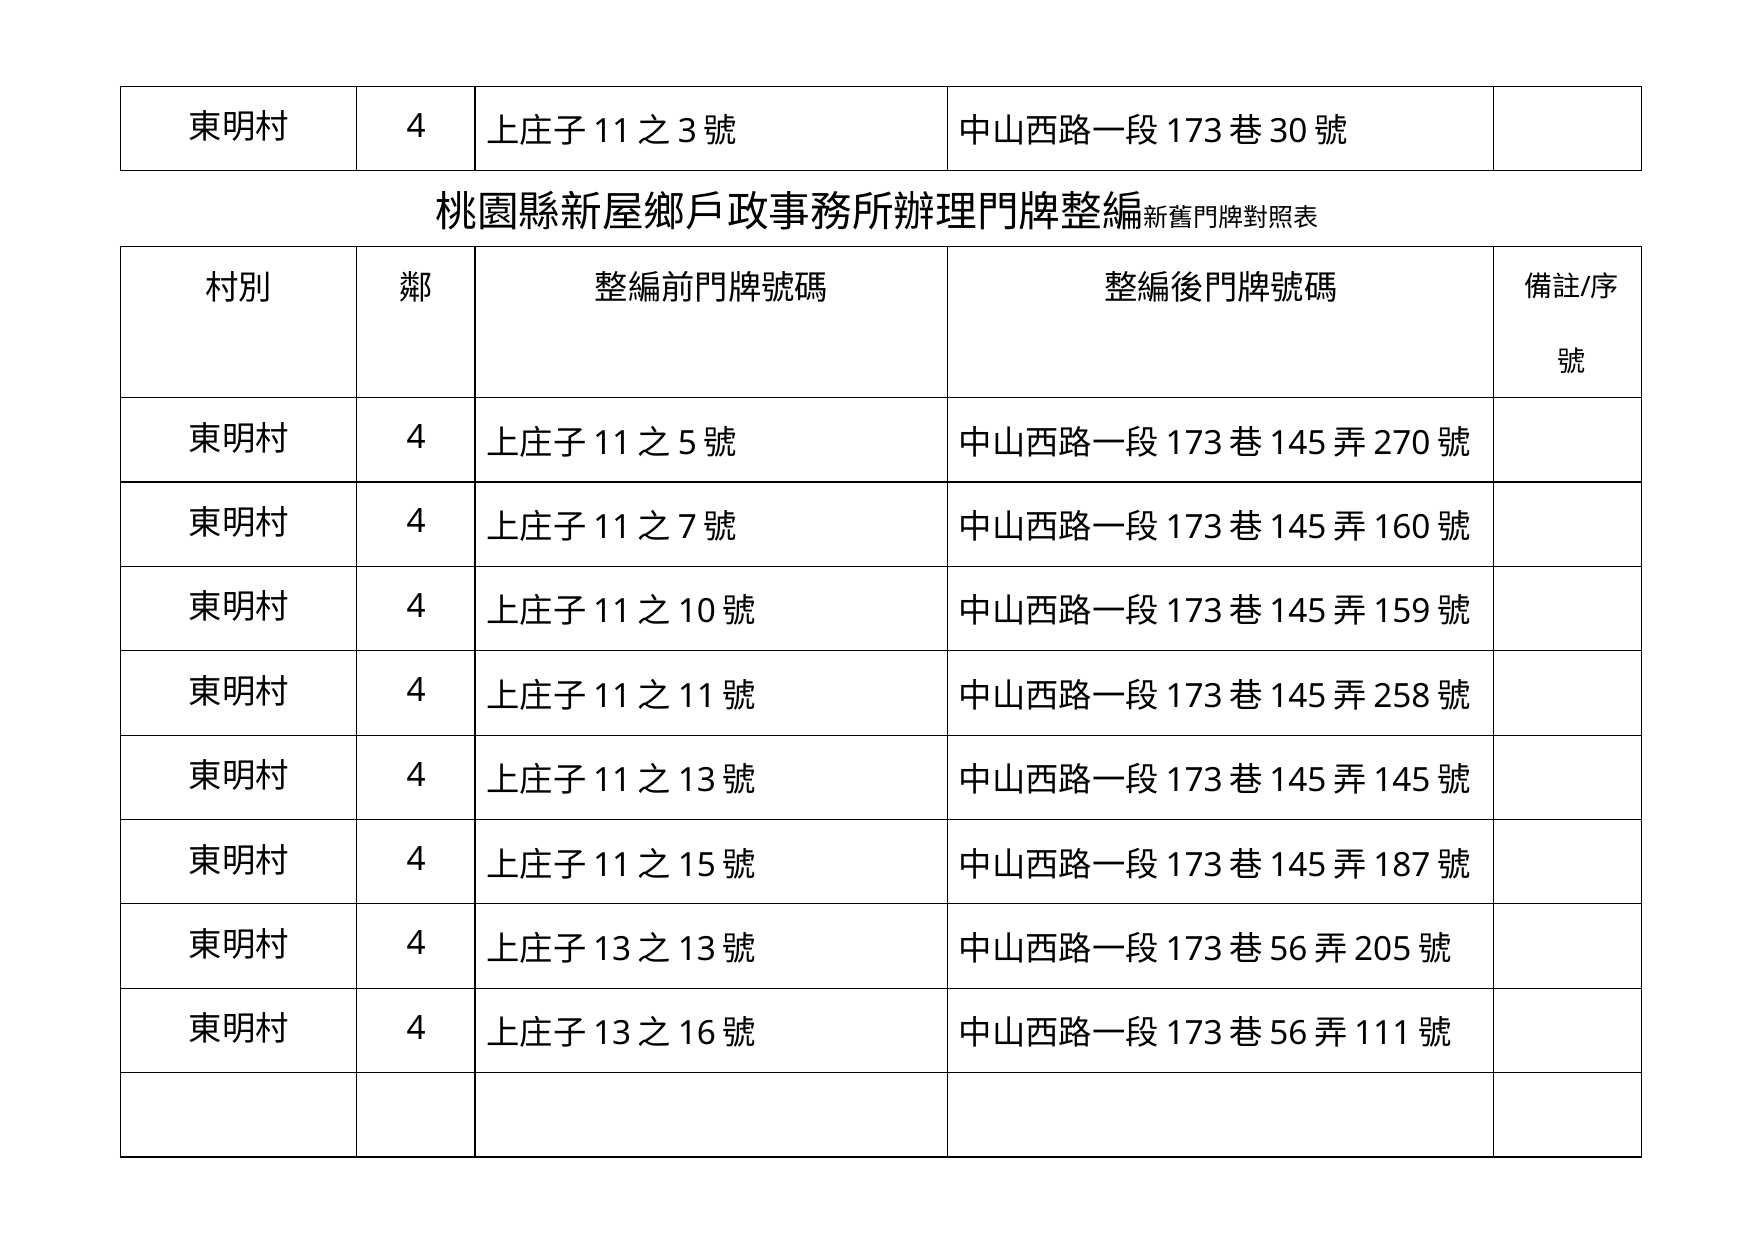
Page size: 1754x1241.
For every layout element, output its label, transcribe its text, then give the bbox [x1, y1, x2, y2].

table_cell 中山西路一段173巷30號 [948, 87, 1493, 170]
table_cell [121, 1073, 356, 1156]
table_header 村別 [121, 247, 356, 397]
table_cell 東明村 [121, 736, 356, 819]
table_cell [1494, 820, 1641, 903]
table_cell 4 [357, 904, 474, 988]
table_cell 4 [357, 736, 474, 819]
table_cell 4 [357, 398, 474, 481]
table_cell [1494, 989, 1641, 1072]
table_cell 東明村 [121, 989, 356, 1072]
table_cell 4 [357, 820, 474, 903]
table_cell [1494, 736, 1641, 819]
table_cell 上庄子11之10號 [476, 567, 947, 650]
table_cell 4 [357, 651, 474, 734]
table_cell [476, 1073, 947, 1156]
table_cell 上庄子11之7號 [476, 483, 947, 566]
table_cell [1494, 483, 1641, 566]
table_cell 上庄子11之15號 [476, 820, 947, 903]
table_cell 上庄子11之13號 [476, 736, 947, 819]
table_cell [1494, 87, 1641, 170]
table_cell [1494, 1073, 1641, 1156]
table_cell 中山西路一段173巷56弄111號 [948, 989, 1493, 1072]
table_cell 上庄子13之16號 [476, 989, 947, 1072]
table_cell 東明村 [121, 483, 356, 566]
table_cell 東明村 [121, 904, 356, 988]
text 桃園縣新屋鄉戶政事務所辦理門牌整編新舊門牌對照表 [150, 171, 1604, 246]
table_cell 東明村 [121, 820, 356, 903]
table_cell 中山西路一段173巷145弄159號 [948, 567, 1493, 650]
table_cell 中山西路一段173巷56弄205號 [948, 904, 1493, 988]
table_cell [357, 1073, 474, 1156]
table_cell 東明村 [121, 567, 356, 650]
table_header 整編後門牌號碼 [948, 247, 1493, 397]
table_cell 上庄子11之3號 [476, 87, 947, 170]
table_cell 中山西路一段173巷145弄187號 [948, 820, 1493, 903]
table_cell 東明村 [121, 87, 356, 170]
table_cell [1494, 398, 1641, 481]
table_cell 4 [357, 483, 474, 566]
table_header 備註/序號 [1494, 247, 1641, 397]
table_cell 東明村 [121, 651, 356, 734]
table_cell [948, 1073, 1493, 1156]
table_cell 4 [357, 567, 474, 650]
table_header 鄰 [357, 247, 474, 397]
table_cell [1494, 651, 1641, 734]
table_cell [1494, 904, 1641, 988]
table_cell 東明村 [121, 398, 356, 481]
table_cell 中山西路一段173巷145弄270號 [948, 398, 1493, 481]
table_cell 中山西路一段173巷145弄145號 [948, 736, 1493, 819]
table_cell 中山西路一段173巷145弄160號 [948, 483, 1493, 566]
table_cell 上庄子11之5號 [476, 398, 947, 481]
table_cell 中山西路一段173巷145弄258號 [948, 651, 1493, 734]
table_cell [1494, 567, 1641, 650]
table_cell 4 [357, 87, 474, 170]
table_header 整編前門牌號碼 [476, 247, 947, 397]
table_cell 上庄子11之11號 [476, 651, 947, 734]
table_cell 4 [357, 989, 474, 1072]
table_cell 上庄子13之13號 [476, 904, 947, 988]
